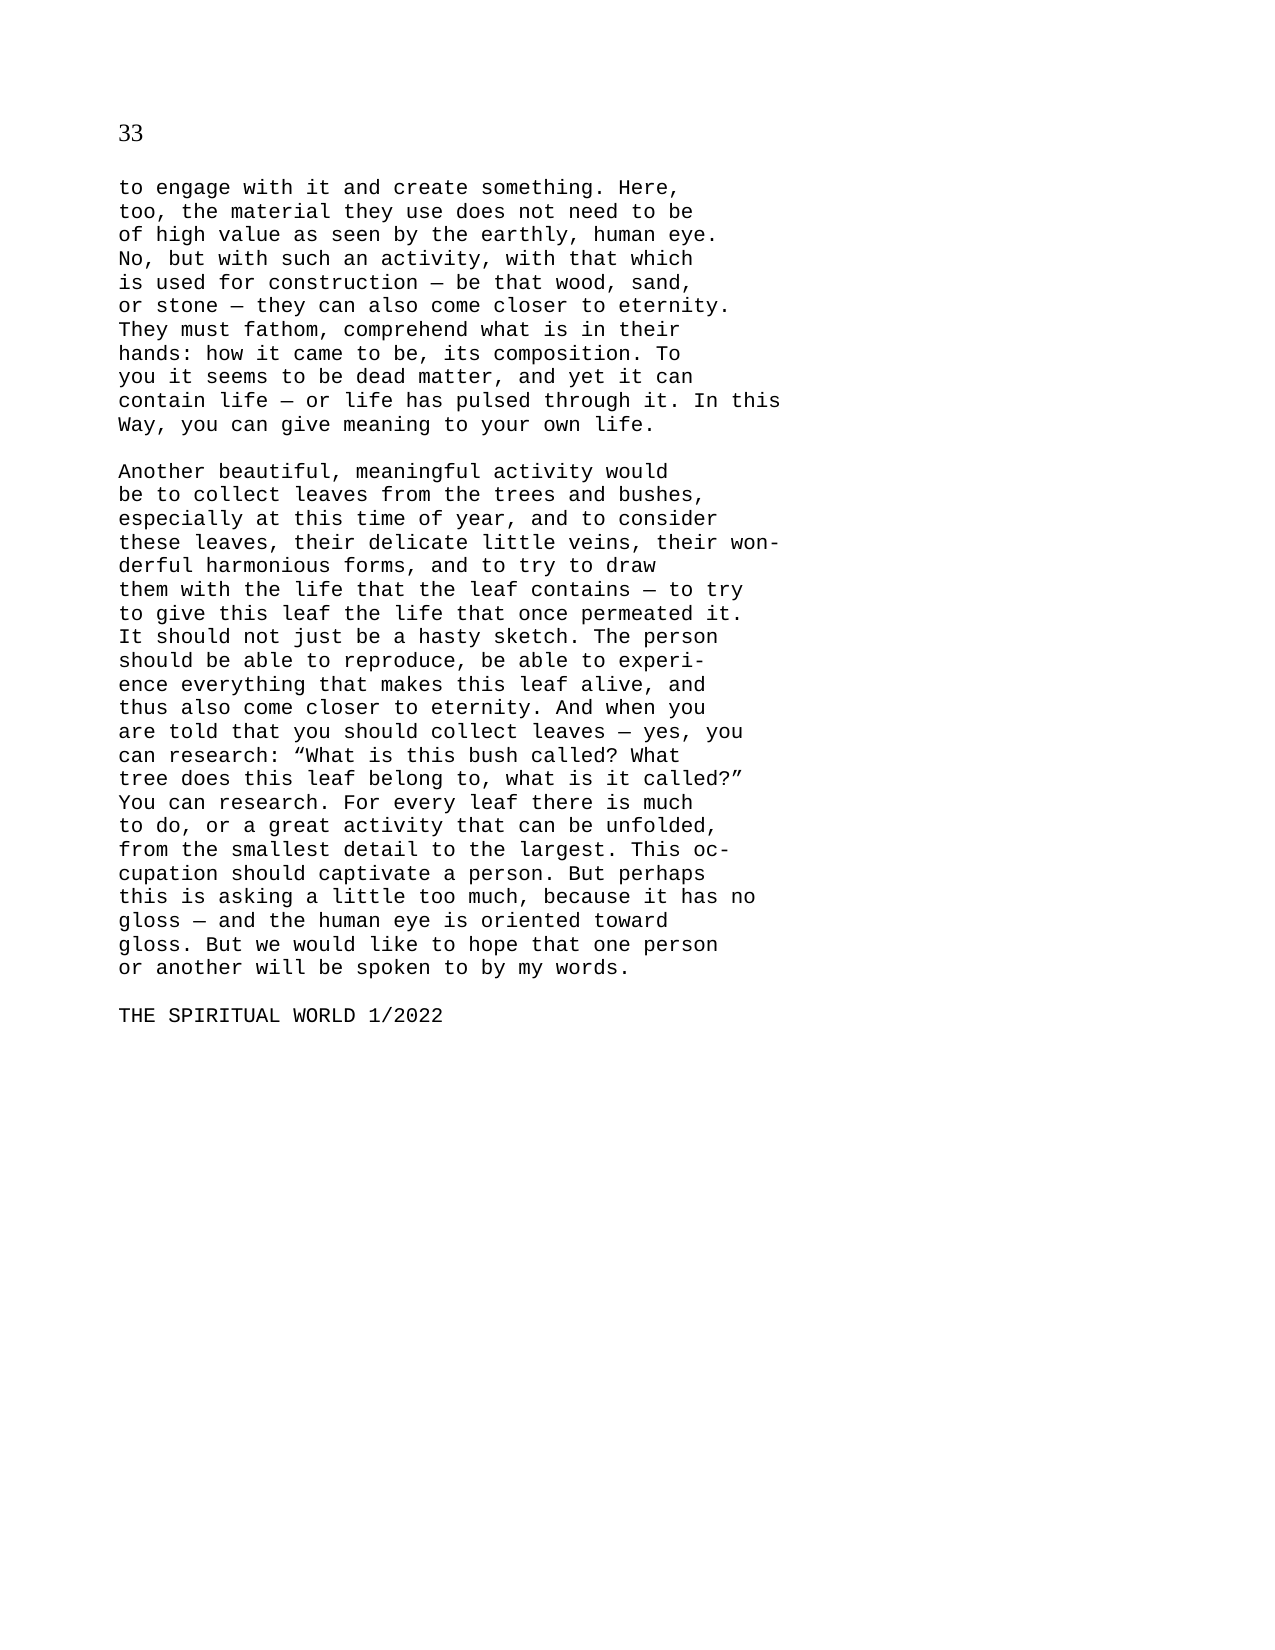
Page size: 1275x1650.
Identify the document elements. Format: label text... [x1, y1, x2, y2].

text this is asking a little too much, because it has no [118, 886, 1157, 910]
text They must fathom, comprehend what is in their [118, 319, 1157, 343]
text Another beautiful, meaningful activity would [118, 461, 1157, 484]
text ence everything that makes this leaf alive, and [118, 674, 1157, 697]
text or stone — they can also come closer to eternity. [118, 295, 1157, 319]
text gloss. But we would like to hope that one person [118, 934, 1157, 957]
text derful harmonious forms, and to try to draw [118, 555, 1157, 579]
text you it seems to be dead matter, and yet it can [118, 366, 1157, 390]
text especially at this time of year, and to consider [118, 508, 1157, 532]
text or another will be spoken to by my words. [118, 957, 1157, 981]
text is used for construction — be that wood, sand, [118, 272, 1157, 295]
text THE SPIRITUAL WORLD 1/2022 [118, 1005, 1157, 1028]
text to do, or a great activity that can be unfolded, [118, 816, 1157, 839]
text It should not just be a hasty sketch. The person [118, 626, 1157, 650]
text be to collect leaves from the trees and bushes, [118, 484, 1157, 508]
text too, the material they use does not need to be [118, 201, 1157, 224]
text No, but with such an activity, with that which [118, 248, 1157, 272]
text thus also come closer to eternity. And when you [118, 697, 1157, 721]
text should be able to reproduce, be able to experi- [118, 650, 1157, 674]
text to engage with it and create something. Here, [118, 177, 1157, 201]
text are told that you should collect leaves — yes, you [118, 721, 1157, 744]
text Way, you can give meaning to your own life. [118, 413, 1157, 437]
text tree does this leaf belong to, what is it called?” [118, 768, 1157, 792]
text of high value as seen by the earthly, human eye. [118, 224, 1157, 248]
text them with the life that the leaf contains — to try [118, 579, 1157, 603]
text from the smallest detail to the largest. This oc- [118, 839, 1157, 863]
text can research: “What is this bush called? What [118, 744, 1157, 768]
text You can research. For every leaf there is much [118, 792, 1157, 816]
text contain life — or life has pulsed through it. In this [118, 390, 1157, 413]
text these leaves, their delicate little veins, their won- [118, 532, 1157, 555]
text to give this leaf the life that once permeated it. [118, 603, 1157, 626]
text cupation should captivate a person. But perhaps [118, 863, 1157, 886]
text hands: how it came to be, its composition. To [118, 343, 1157, 366]
text gloss — and the human eye is oriented toward [118, 910, 1157, 934]
